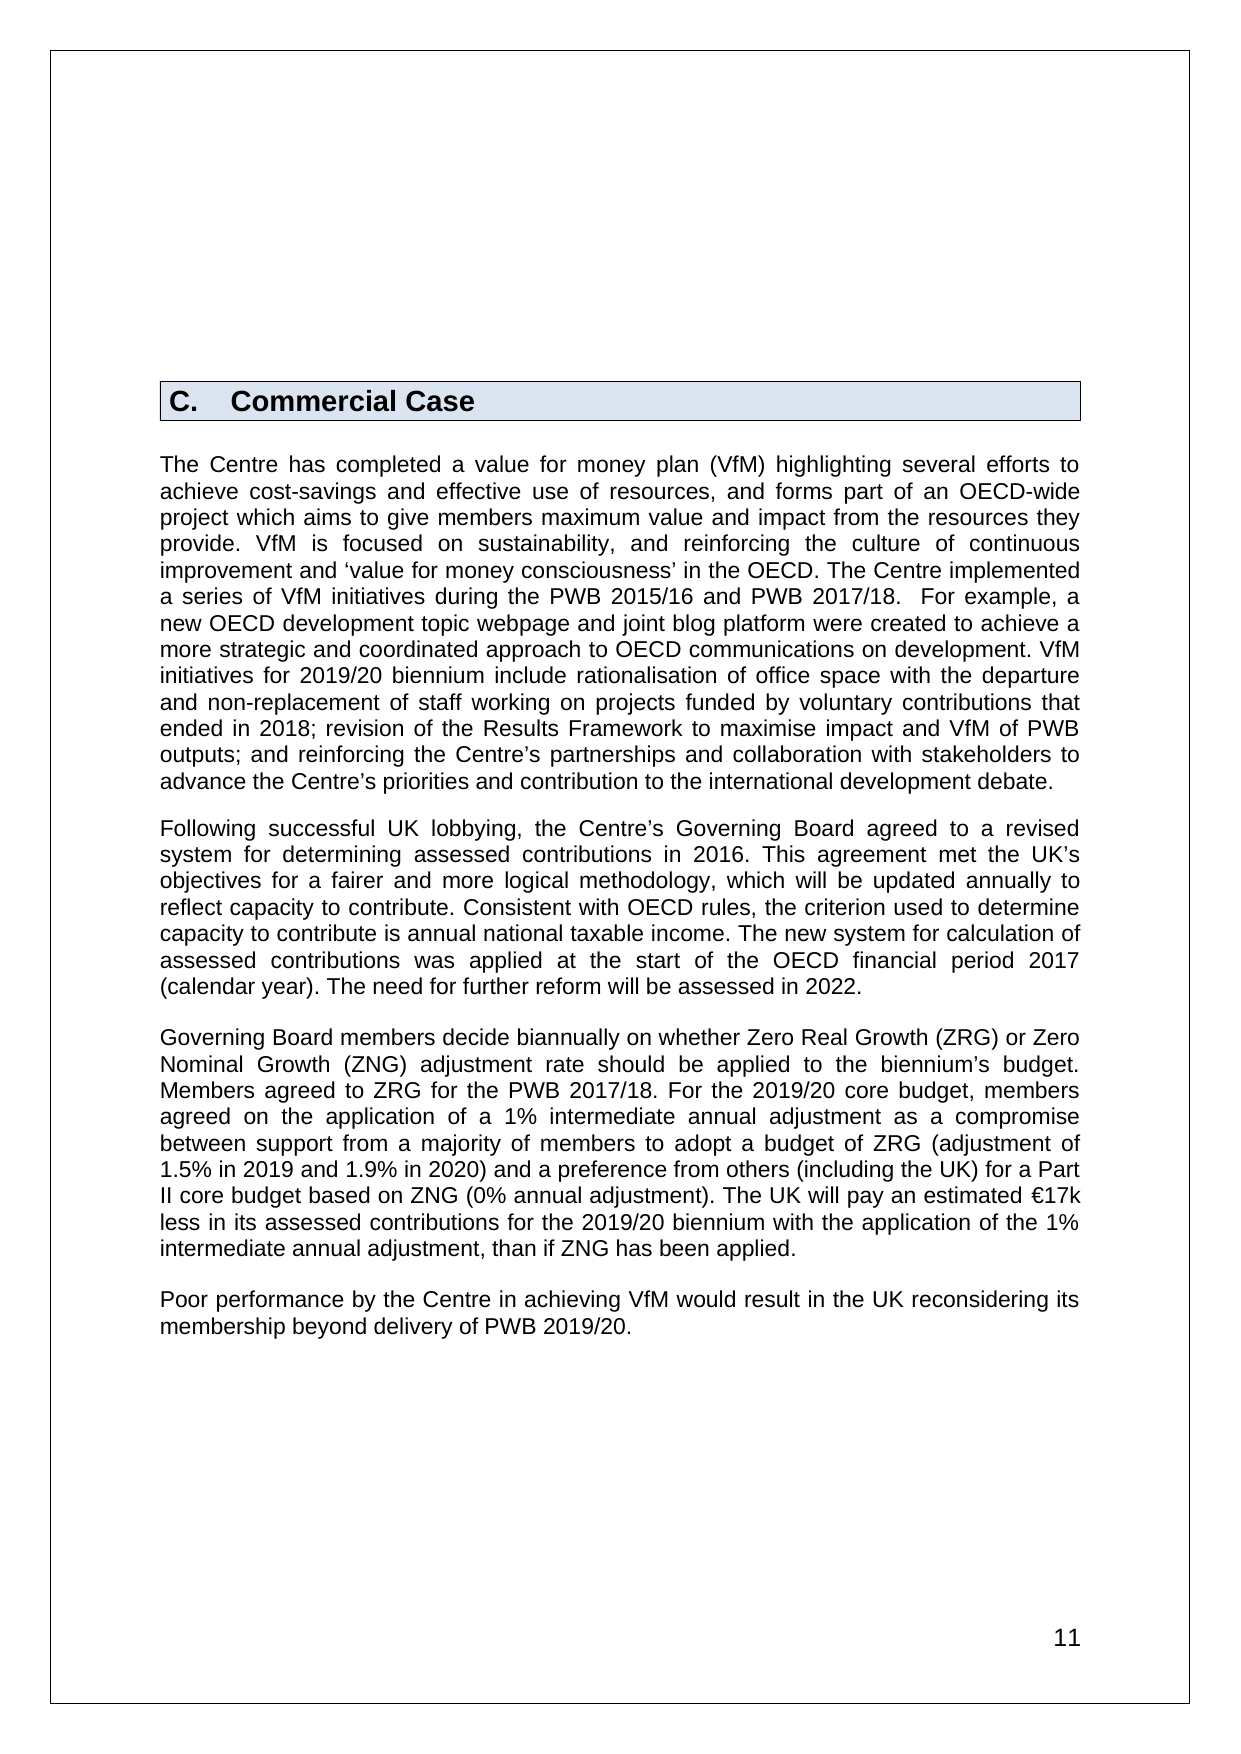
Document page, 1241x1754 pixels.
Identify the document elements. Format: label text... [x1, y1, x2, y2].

text Governing Board members decide biannually on whether Zero Real Growth (ZRG) or Zero Nominal Growth (ZNG) adjustment rate should be applied to the biennium’s budget. Members agreed to ZRG for the PWB 2017/18. For the 2019/20 core budget, members agreed on the application of a 1% intermediate annual adjustment as a compromise between support from a majority of members to adopt a budget of ZRG (adjustment of 1.5% in 2019 and 1.9% in 2020) and a preference from others (including the UK) for a Part II core budget based on ZNG (0% annual adjustment). The UK will pay an estimated €17k less in its assessed contributions for the 2019/20 biennium with the application of the 1% intermediate annual adjustment, than if ZNG has been applied. [159, 1024, 1081, 1261]
text The Centre has completed a value for money plan (VfM) highlighting several efforts to achieve cost-savings and effective use of resources, and forms part of an OECD-wide project which aims to give members maximum value and impact from the resources they provide. VfM is focused on sustainability, and reinforcing the culture of continuous improvement and ‘value for money consciousness’ in the OECD. The Centre implemented a series of VfM initiatives during the PWB 2015/16 and PWB 2017/18. For example, a new OECD development topic webpage and joint blog platform were created to achieve a more strategic and coordinated approach to OECD communications on development. VfM initiatives for 2019/20 biennium include rationalisation of office space with the departure and non-replacement of staff working on projects funded by voluntary contributions that ended in 2018; revision of the Results Framework to maximise impact and VfM of PWB outputs; and reinforcing the Centre’s partnerships and collaboration with stakeholders to advance the Centre’s priorities and contribution to the international development debate. [159, 451, 1081, 794]
text Poor performance by the Centre in achieving VfM would result in the UK reconsidering its membership beyond delivery of PWB 2019/20. [159, 1286, 1081, 1339]
text Following successful UK lobbying, the Centre’s Governing Board agreed to a revised system for determining assessed contributions in 2016. This agreement met the UK’s objectives for a fairer and more logical methodology, which will be updated annually to reflect capacity to contribute. Consistent with OECD rules, the criterion used to determine capacity to contribute is annual national taxable income. The new system for calculation of assessed contributions was applied at the start of the OECD financial period 2017 (calendar year). The need for further reform will be assessed in 2022. [159, 815, 1081, 999]
list Commercial Case [161, 382, 1080, 420]
